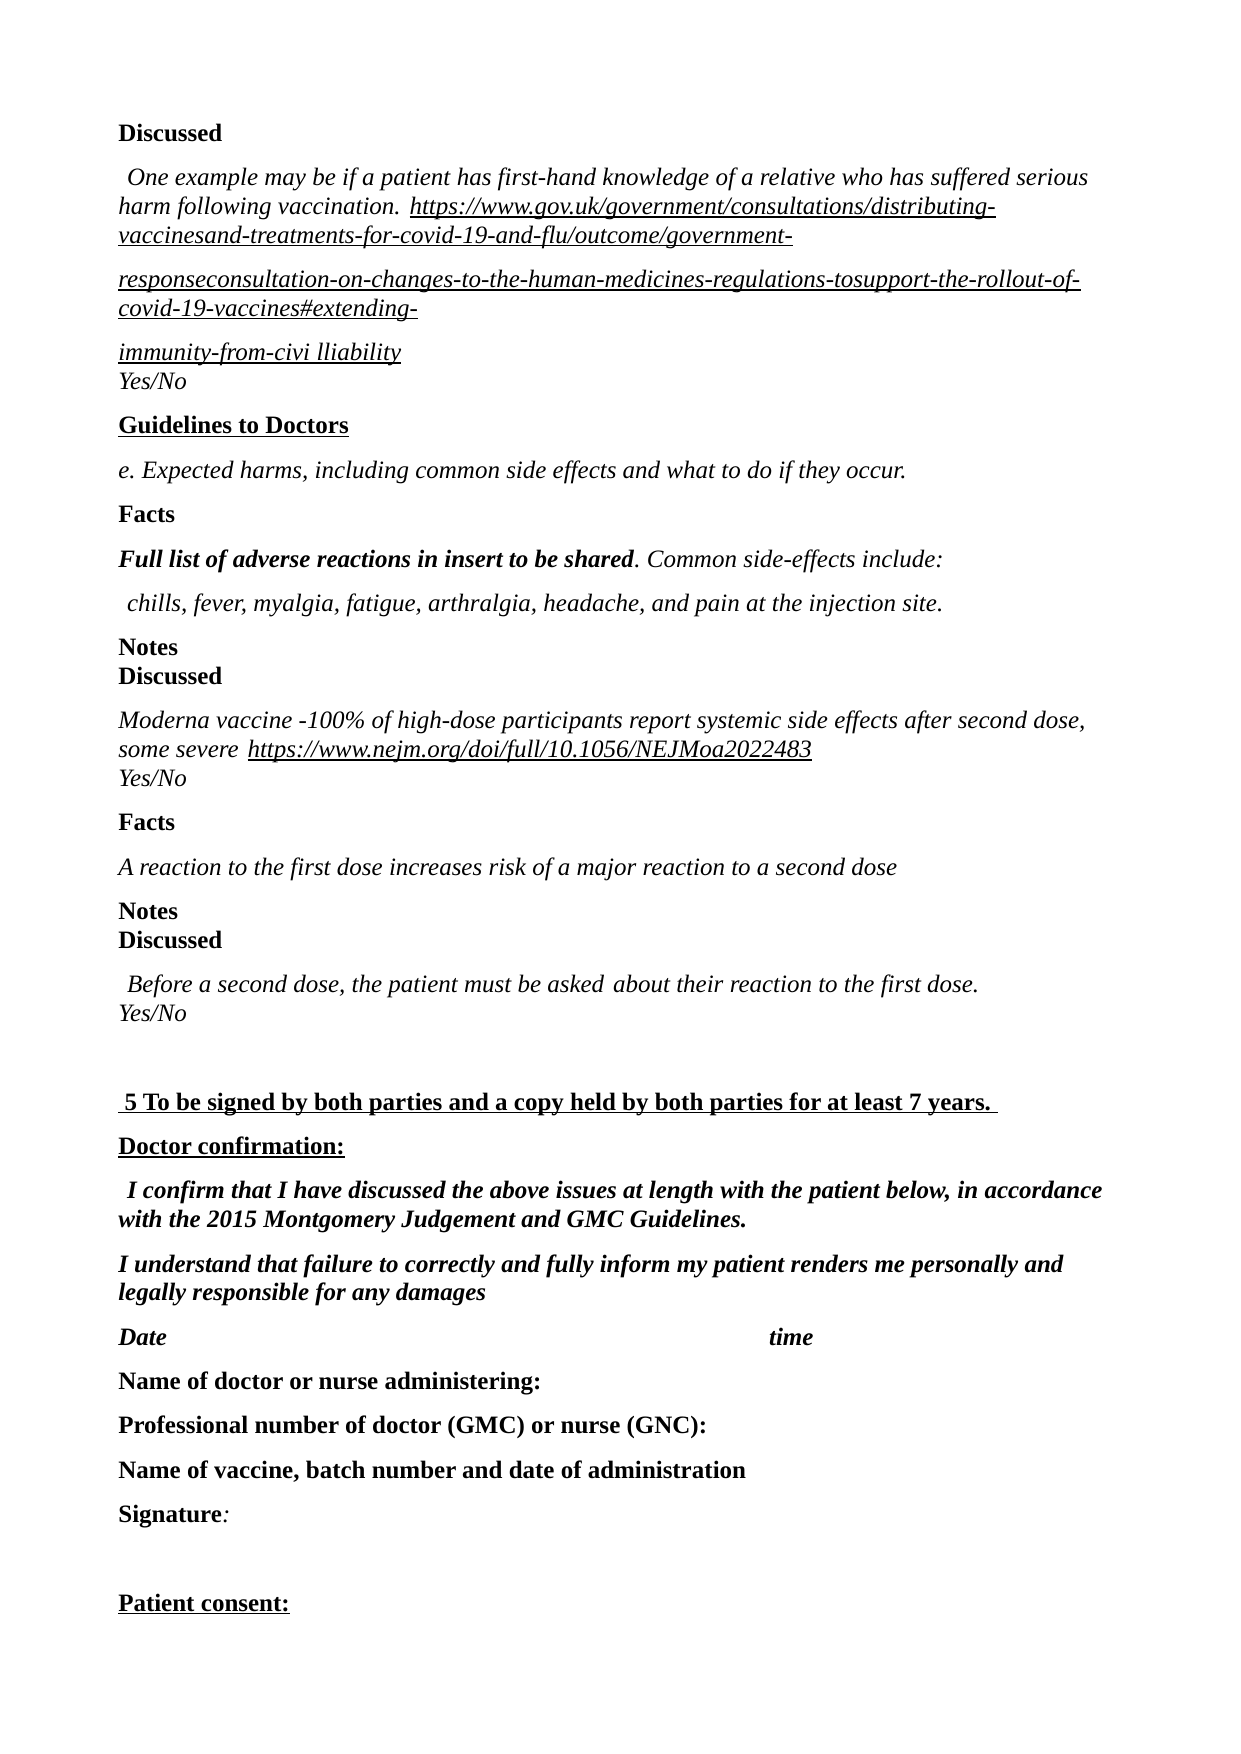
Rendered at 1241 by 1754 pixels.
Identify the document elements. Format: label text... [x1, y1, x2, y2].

text Name of vaccine, batch number and date of administration [118, 1455, 1122, 1484]
text Notes Discussed [118, 632, 1122, 690]
text One example may be if a patient has first-hand knowledge of a relative who has suffered serious harm following vaccination. https://www.gov.uk/government/consultations/distributing-vaccinesand-treatments-for-covid-19-and-flu/outcome/government- [118, 162, 1122, 249]
text Moderna vaccine -100% of high-dose participants report systemic side effects after second dose, some severe https://www.nejm.org/doi/full/10.1056/NEJMoa2022483 Yes/No [118, 706, 1122, 792]
text Notes Discussed [118, 896, 1122, 954]
text Signature: [118, 1499, 1122, 1528]
text chills, fever, myalgia, fatigue, arthralgia, headache, and pain at the injection site. [118, 588, 1122, 617]
text A reaction to the first dose increases risk of a major reaction to a second dose [118, 852, 1122, 881]
text Name of doctor or nurse administering: [118, 1366, 1122, 1395]
text Professional number of doctor (GMC) or nurse (GNC): [118, 1411, 1122, 1439]
text I confirm that I have discussed the above issues at length with the patient below, in accordance with the 2015 Montgomery Judgement and GMC Guidelines. [118, 1176, 1122, 1233]
text Discussed [118, 118, 1122, 147]
text immunity-from-civi lliability Yes/No [118, 337, 1122, 395]
text Guidelines to Doctors [118, 411, 1122, 439]
text e. Expected harms, including common side effects and what to do if they occur. [118, 455, 1122, 484]
text 5 To be signed by both parties and a copy held by both parties for at least 7 years. [118, 1087, 1122, 1116]
text Patient consent: [118, 1588, 1122, 1617]
text Date time [118, 1322, 1122, 1351]
text Doctor confirmation: [118, 1131, 1122, 1160]
text Before a second dose, the patient must be asked about their reaction to the first dose. Yes/No [118, 969, 1122, 1027]
text Facts [118, 807, 1122, 836]
text responseconsultation-on-changes-to-the-human-medicines-regulations-tosupport-the-rollout-of-covid-19-vaccines#extending- [118, 264, 1122, 322]
text I understand that failure to correctly and fully inform my patient renders me personally and legally responsible for any damages [118, 1249, 1122, 1306]
text Full list of adverse reactions in insert to be shared. Common side-effects include: [118, 544, 1122, 572]
text Facts [118, 499, 1122, 528]
